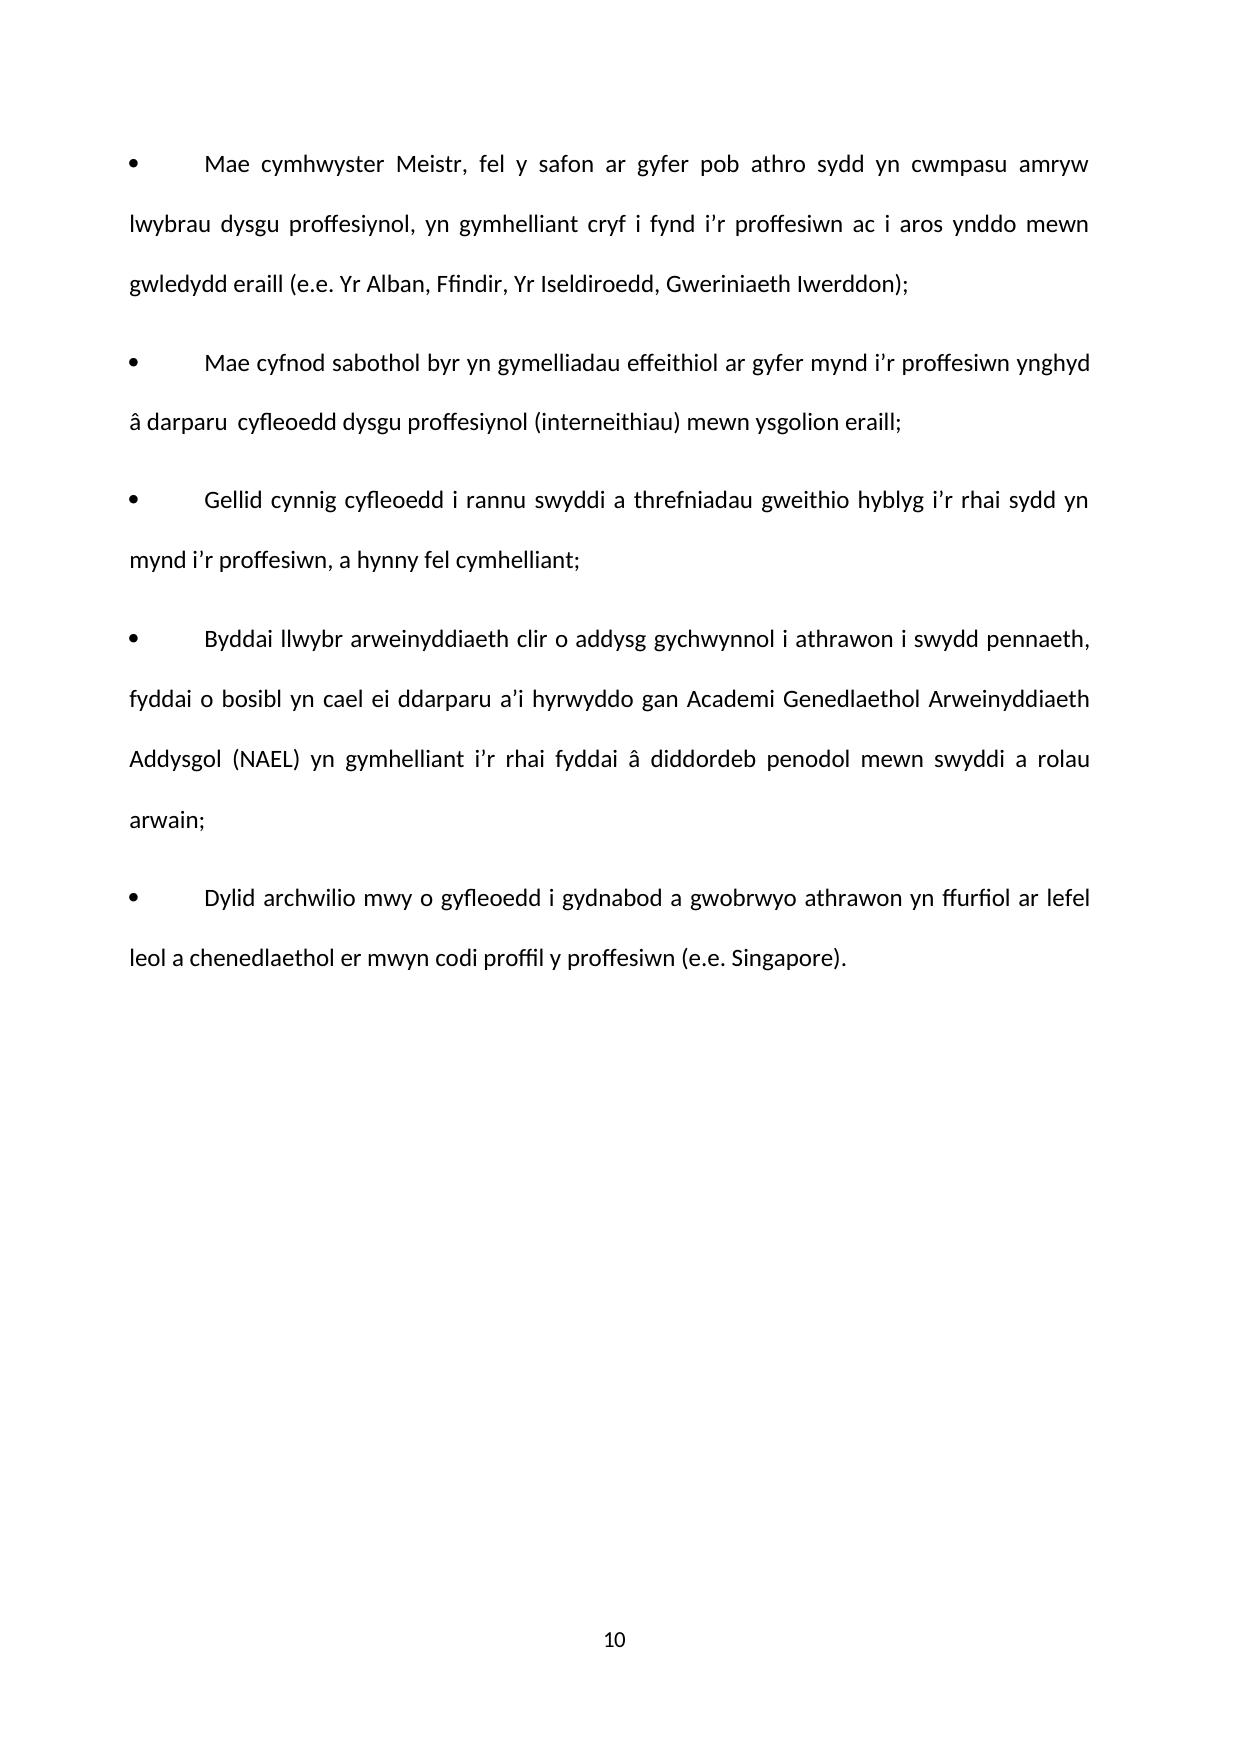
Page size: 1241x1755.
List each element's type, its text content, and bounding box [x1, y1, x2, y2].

list Byddai llwybr arweinyddiaeth clir o addysg gychwynnol i athrawon i swydd pennaeth, fyddai o bosibl yn cael ei ddarparu a’i hyrwyddo gan Academi Genedlaethol Arweinyddiaeth Addysgol (NAEL) yn gymhelliant i’r rhai fyddai â diddordeb penodol mewn swyddi a rolau arwain; [129, 623, 1091, 834]
list Mae cymhwyster Meistr, fel y safon ar gyfer pob athro sydd yn cwmpasu amryw lwybrau dysgu proffesiynol, yn gymhelliant cryf i fynd i’r proffesiwn ac i aros ynddo mewn gwledydd eraill (e.e. Yr Alban, Ffindir, Yr Iseldiroedd, Gweriniaeth Iwerddon); [129, 148, 1091, 299]
list Gellid cynnig cyfleoedd i rannu swyddi a threfniadau gweithio hyblyg i’r rhai sydd yn mynd i’r proffesiwn, a hynny fel cymhelliant; [129, 484, 1091, 575]
list Mae cyfnod sabothol byr yn gymelliadau effeithiol ar gyfer mynd i’r proffesiwn ynghyd â darparu cyfleoedd dysgu proffesiynol (interneithiau) mewn ysgolion eraill; [129, 347, 1091, 437]
list Dylid archwilio mwy o gyfleoedd i gydnabod a gwobrwyo athrawon yn ffurfiol ar lefel leol a chenedlaethol er mwyn codi proffil y proffesiwn (e.e. Singapore). [129, 882, 1090, 972]
